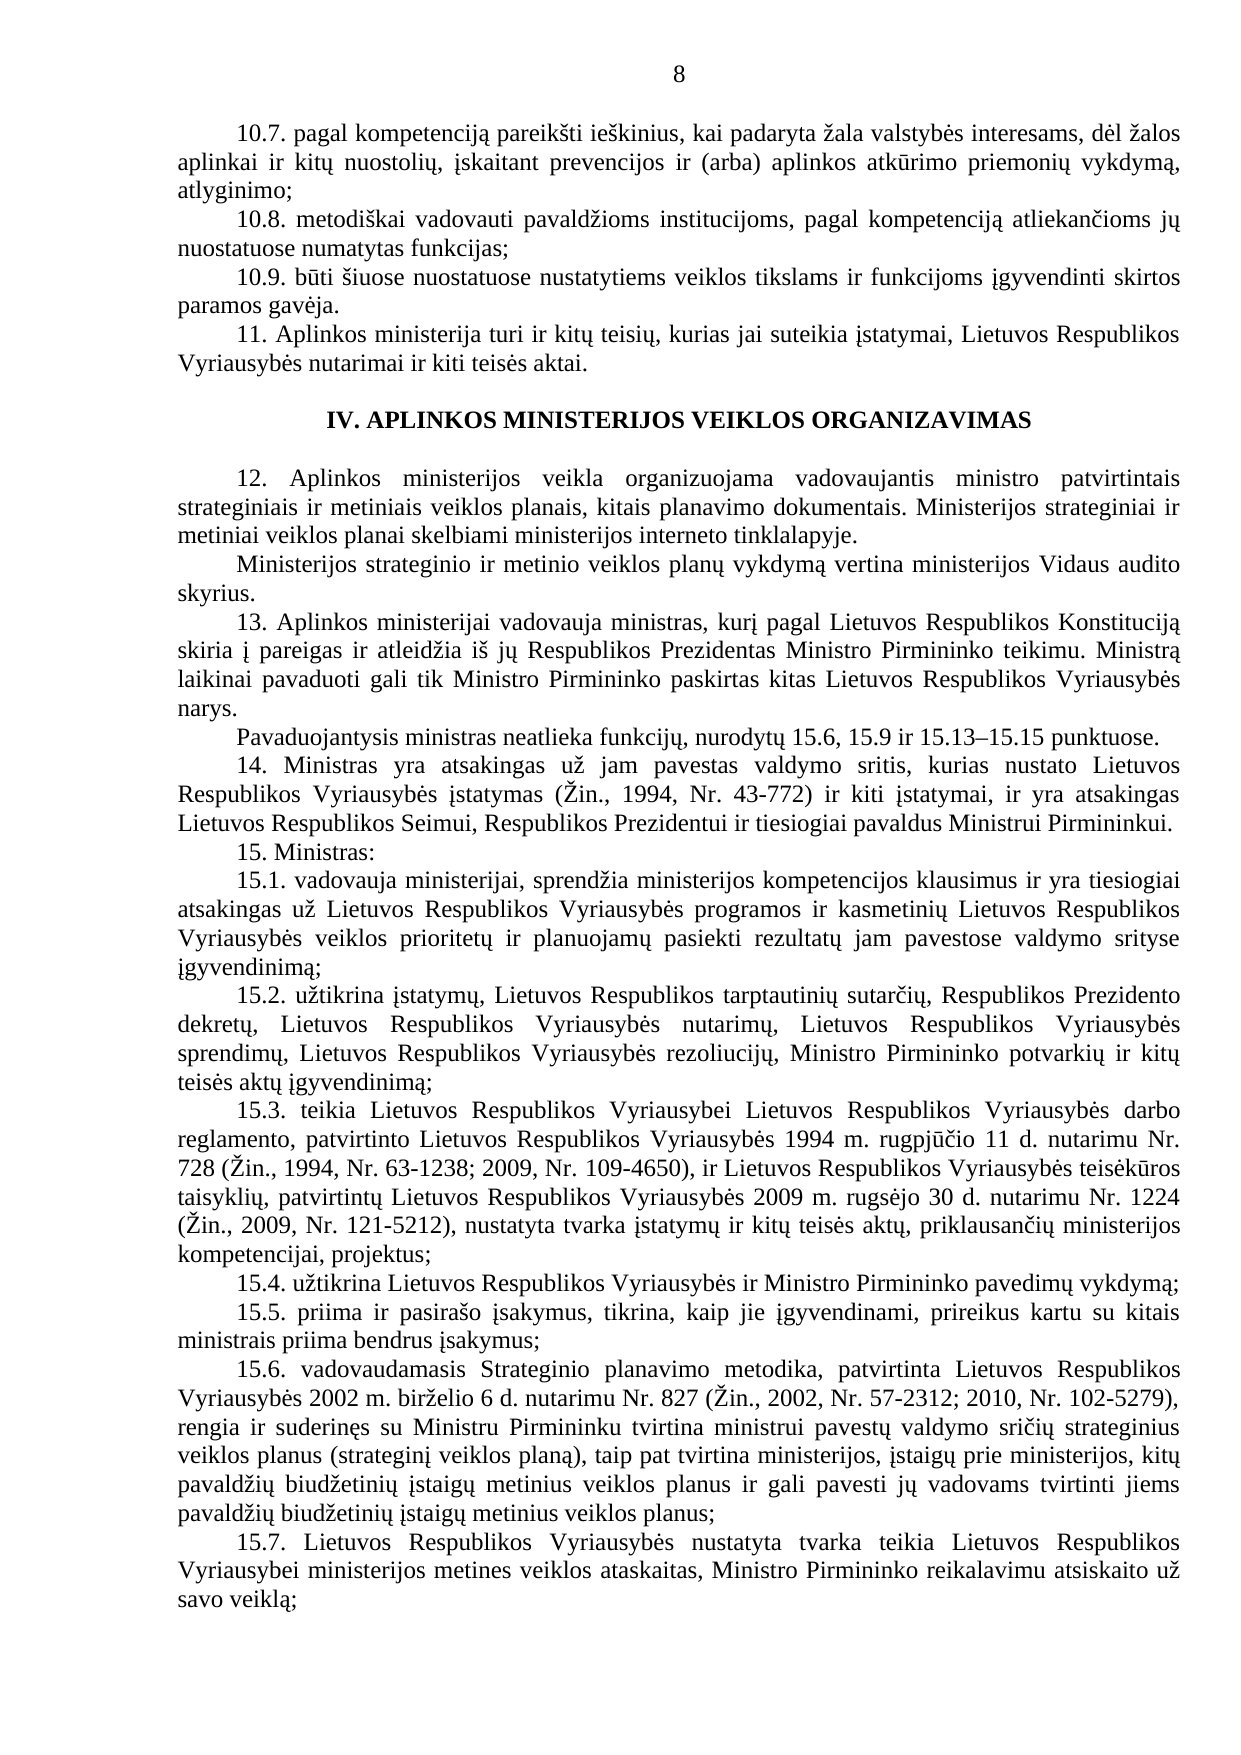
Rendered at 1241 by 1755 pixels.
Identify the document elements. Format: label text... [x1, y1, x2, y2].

text 11. Aplinkos ministerija turi ir kitų teisių, kurias jai suteikia įstatymai, Lietuvos Respublikos Vyriausybės nutarimai ir kiti teisės aktai. [177, 319, 1181, 377]
text 10.7. pagal kompetenciją pareikšti ieškinius, kai padaryta žala valstybės interesams, dėl žalos aplinkai ir kitų nuostolių, įskaitant prevencijos ir (arba) aplinkos atkūrimo priemonių vykdymą, atlyginimo; [177, 118, 1181, 204]
text Pavaduojantysis ministras neatlieka funkcijų, nurodytų 15.6, 15.9 ir 15.13–15.15 punktuose. [177, 722, 1181, 751]
text 15.3. teikia Lietuvos Respublikos Vyriausybei Lietuvos Respublikos Vyriausybės darbo reglamento, patvirtinto Lietuvos Respublikos Vyriausybės 1994 m. rugpjūčio 11 d. nutarimu Nr. 728 (Žin., 1994, Nr. 63-1238; 2009, Nr. 109-4650), ir Lietuvos Respublikos Vyriausybės teisėkūros taisyklių, patvirtintų Lietuvos Respublikos Vyriausybės 2009 m. rugsėjo 30 d. nutarimu Nr. 1224 (Žin., 2009, Nr. 121-5212), nustatyta tvarka įstatymų ir kitų teisės aktų, priklausančių ministerijos kompetencijai, projektus; [177, 1096, 1181, 1268]
text 15.7. Lietuvos Respublikos Vyriausybės nustatyta tvarka teikia Lietuvos Respublikos Vyriausybei ministerijos metines veiklos ataskaitas, Ministro Pirmininko reikalavimu atsiskaito už savo veiklą; [177, 1527, 1181, 1613]
text 15. Ministras: [177, 837, 1181, 866]
text IV. APLINKOS MINISTERIJOS VEIKLOS ORGANIZAVIMAS [177, 406, 1181, 434]
text 15.4. užtikrina Lietuvos Respublikos Vyriausybės ir Ministro Pirmininko pavedimų vykdymą; [177, 1268, 1181, 1297]
text 15.5. priima ir pasirašo įsakymus, tikrina, kaip jie įgyvendinami, prireikus kartu su kitais ministrais priima bendrus įsakymus; [177, 1297, 1181, 1354]
text Ministerijos strateginio ir metinio veiklos planų vykdymą vertina ministerijos Vidaus audito skyrius. [177, 549, 1181, 607]
text 15.6. vadovaudamasis Strateginio planavimo metodika, patvirtinta Lietuvos Respublikos Vyriausybės 2002 m. birželio 6 d. nutarimu Nr. 827 (Žin., 2002, Nr. 57-2312; 2010, Nr. 102-5279), rengia ir suderinęs su Ministru Pirmininku tvirtina ministrui pavestų valdymo sričių strateginius veiklos planus (strateginį veiklos planą), taip pat tvirtina ministerijos, įstaigų prie ministerijos, kitų pavaldžių biudžetinių įstaigų metinius veiklos planus ir gali pavesti jų vadovams tvirtinti jiems pavaldžių biudžetinių įstaigų metinius veiklos planus; [177, 1354, 1181, 1527]
text 10.8. metodiškai vadovauti pavaldžioms institucijoms, pagal kompetenciją atliekančioms jų nuostatuose numatytas funkcijas; [177, 204, 1181, 262]
text 13. Aplinkos ministerijai vadovauja ministras, kurį pagal Lietuvos Respublikos Konstituciją skiria į pareigas ir atleidžia iš jų Respublikos Prezidentas Ministro Pirmininko teikimu. Ministrą laikinai pavaduoti gali tik Ministro Pirmininko paskirtas kitas Lietuvos Respublikos Vyriausybės narys. [177, 607, 1181, 722]
text 10.9. būti šiuose nuostatuose nustatytiems veiklos tikslams ir funkcijoms įgyvendinti skirtos paramos gavėja. [177, 262, 1181, 319]
text 12. Aplinkos ministerijos veikla organizuojama vadovaujantis ministro patvirtintais strateginiais ir metiniais veiklos planais, kitais planavimo dokumentais. Ministerijos strateginiai ir metiniai veiklos planai skelbiami ministerijos interneto tinklalapyje. [177, 463, 1181, 549]
text 15.2. užtikrina įstatymų, Lietuvos Respublikos tarptautinių sutarčių, Respublikos Prezidento dekretų, Lietuvos Respublikos Vyriausybės nutarimų, Lietuvos Respublikos Vyriausybės sprendimų, Lietuvos Respublikos Vyriausybės rezoliucijų, Ministro Pirmininko potvarkių ir kitų teisės aktų įgyvendinimą; [177, 981, 1181, 1096]
text 15.1. vadovauja ministerijai, sprendžia ministerijos kompetencijos klausimus ir yra tiesiogiai atsakingas už Lietuvos Respublikos Vyriausybės programos ir kasmetinių Lietuvos Respublikos Vyriausybės veiklos prioritetų ir planuojamų pasiekti rezultatų jam pavestose valdymo srityse įgyvendinimą; [177, 866, 1181, 981]
text 14. Ministras yra atsakingas už jam pavestas valdymo sritis, kurias nustato Lietuvos Respublikos Vyriausybės įstatymas (Žin., 1994, Nr. 43-772) ir kiti įstatymai, ir yra atsakingas Lietuvos Respublikos Seimui, Respublikos Prezidentui ir tiesiogiai pavaldus Ministrui Pirmininkui. [177, 751, 1181, 837]
